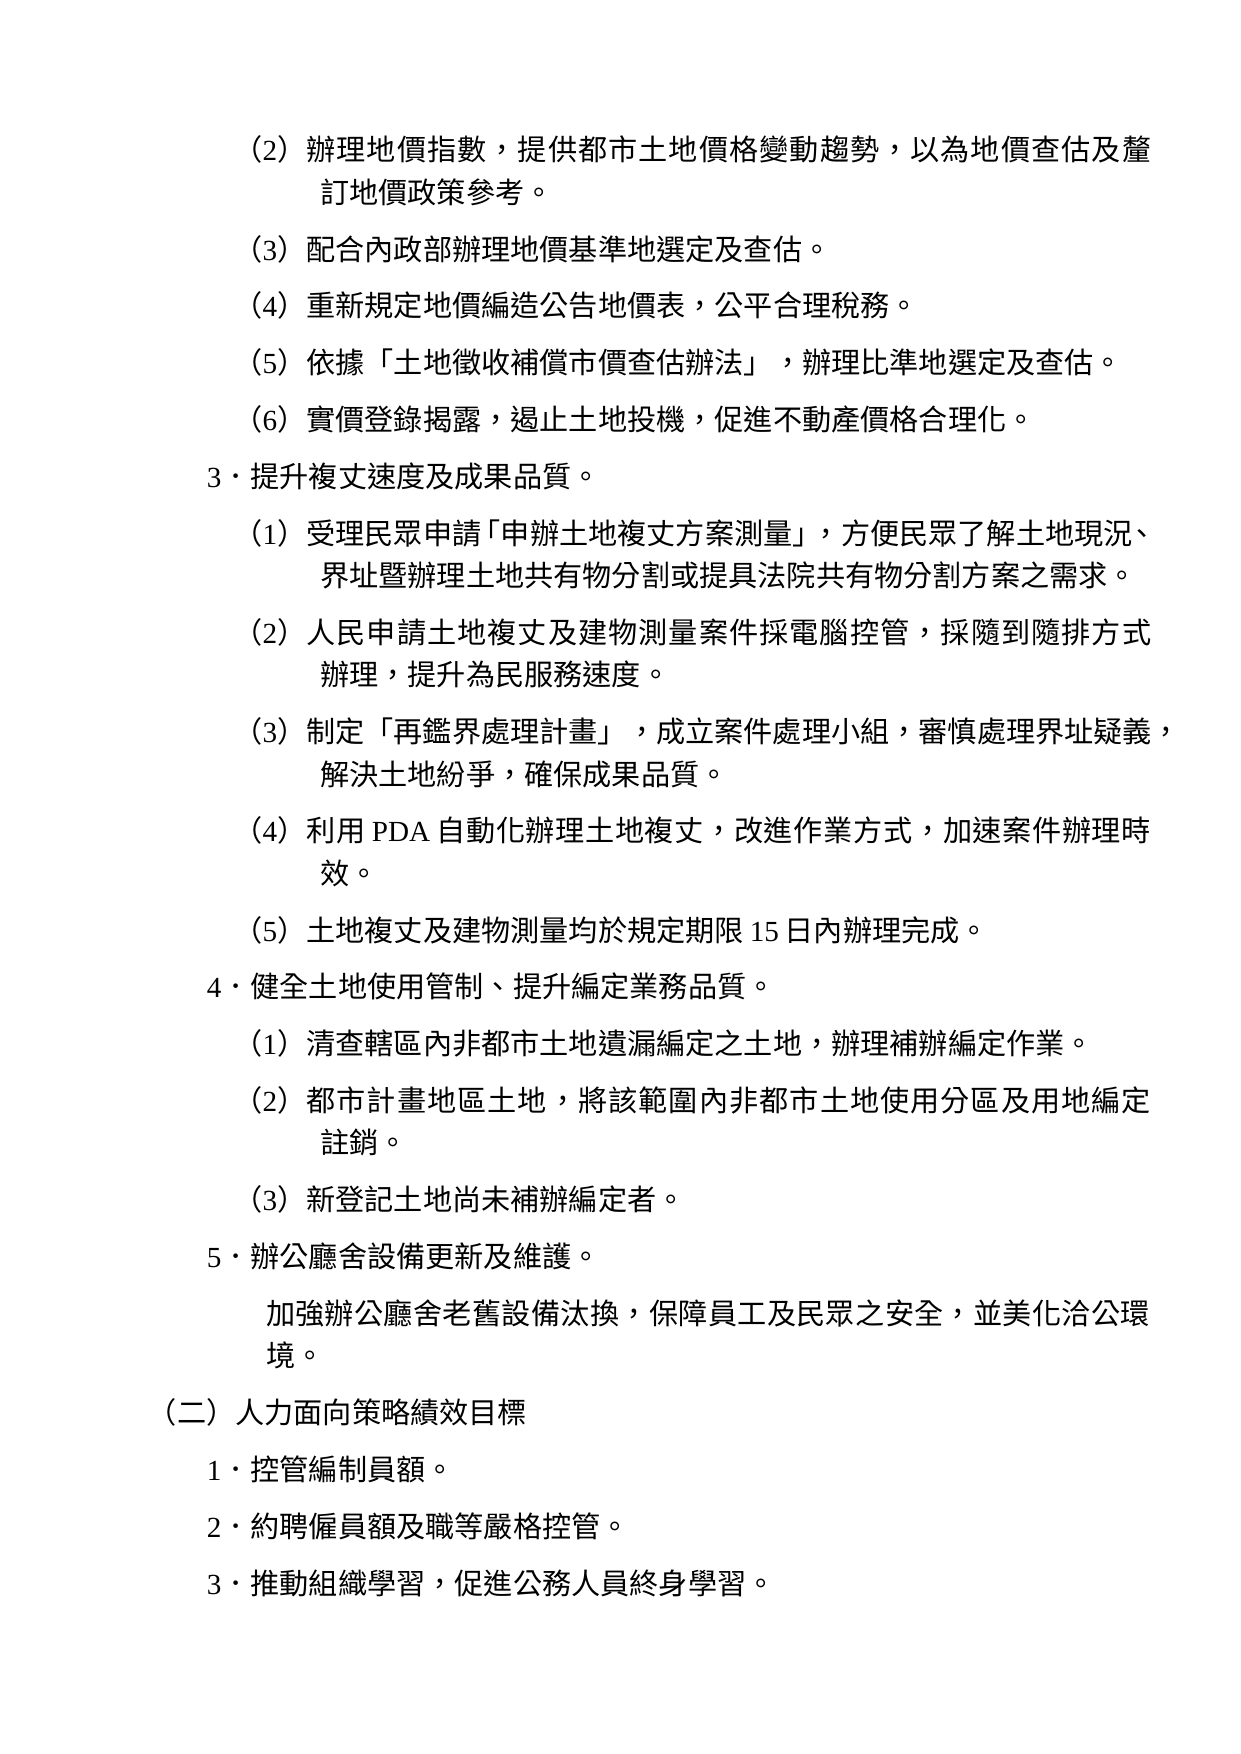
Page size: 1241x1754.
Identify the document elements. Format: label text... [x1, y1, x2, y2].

list 實價登錄揭露，遏止土地投機，促進不動產價格合理化。 [233, 397, 1152, 439]
list 提升複丈速度及成果品質。 [207, 454, 1152, 496]
list 重新規定地價編造公告地價表，公平合理稅務。 [233, 283, 1152, 325]
list 辦公廳舍設備更新及維護。 [207, 1234, 1152, 1276]
list 利用PDA自動化辦理土地複丈，改進作業方式，加速案件辦理時效。 [233, 808, 1152, 893]
list 土地複丈及建物測量均於規定期限15日內辦理完成。 [233, 907, 1152, 949]
list 清查轄區內非都市土地遺漏編定之土地，辦理補辦編定作業。 [233, 1021, 1152, 1063]
list 都市計畫地區土地，將該範圍內非都市土地使用分區及用地編定註銷。 [233, 1078, 1152, 1162]
list 控管編制員額。 [207, 1447, 1152, 1489]
list 人民申請土地複丈及建物測量案件採電腦控管，採隨到隨排方式辦理，提升為民服務速度。 [233, 610, 1152, 694]
list 配合內政部辦理地價基準地選定及查估。 [233, 226, 1152, 268]
list 受理民眾申請「申辦土地複丈方案測量」，方便民眾了解土地現況、界址暨辦理土地共有物分割或提具法院共有物分割方案之需求。 [233, 511, 1152, 595]
list 制定「再鑑界處理計畫」，成立案件處理小組，審慎處理界址疑義，解決土地紛爭，確保成果品質。 [233, 709, 1152, 793]
list 依據「土地徵收補償市價查估辦法」，辦理比準地選定及查估。 [233, 340, 1152, 382]
text 加強辦公廳舍老舊設備汰換，保障員工及民眾之安全，並美化洽公環境。 [266, 1291, 1152, 1375]
list 辦理地價指數，提供都市土地價格變動趨勢，以為地價查估及釐訂地價政策參考。 [233, 127, 1152, 212]
list 推動組織學習，促進公務人員終身學習。 [207, 1561, 1152, 1603]
list 約聘僱員額及職等嚴格控管。 [207, 1504, 1152, 1546]
list 健全土地使用管制、提升編定業務品質。 [207, 964, 1152, 1006]
text （二）人力面向策略績效目標 [148, 1390, 1152, 1432]
list 新登記土地尚未補辦編定者。 [233, 1177, 1152, 1219]
